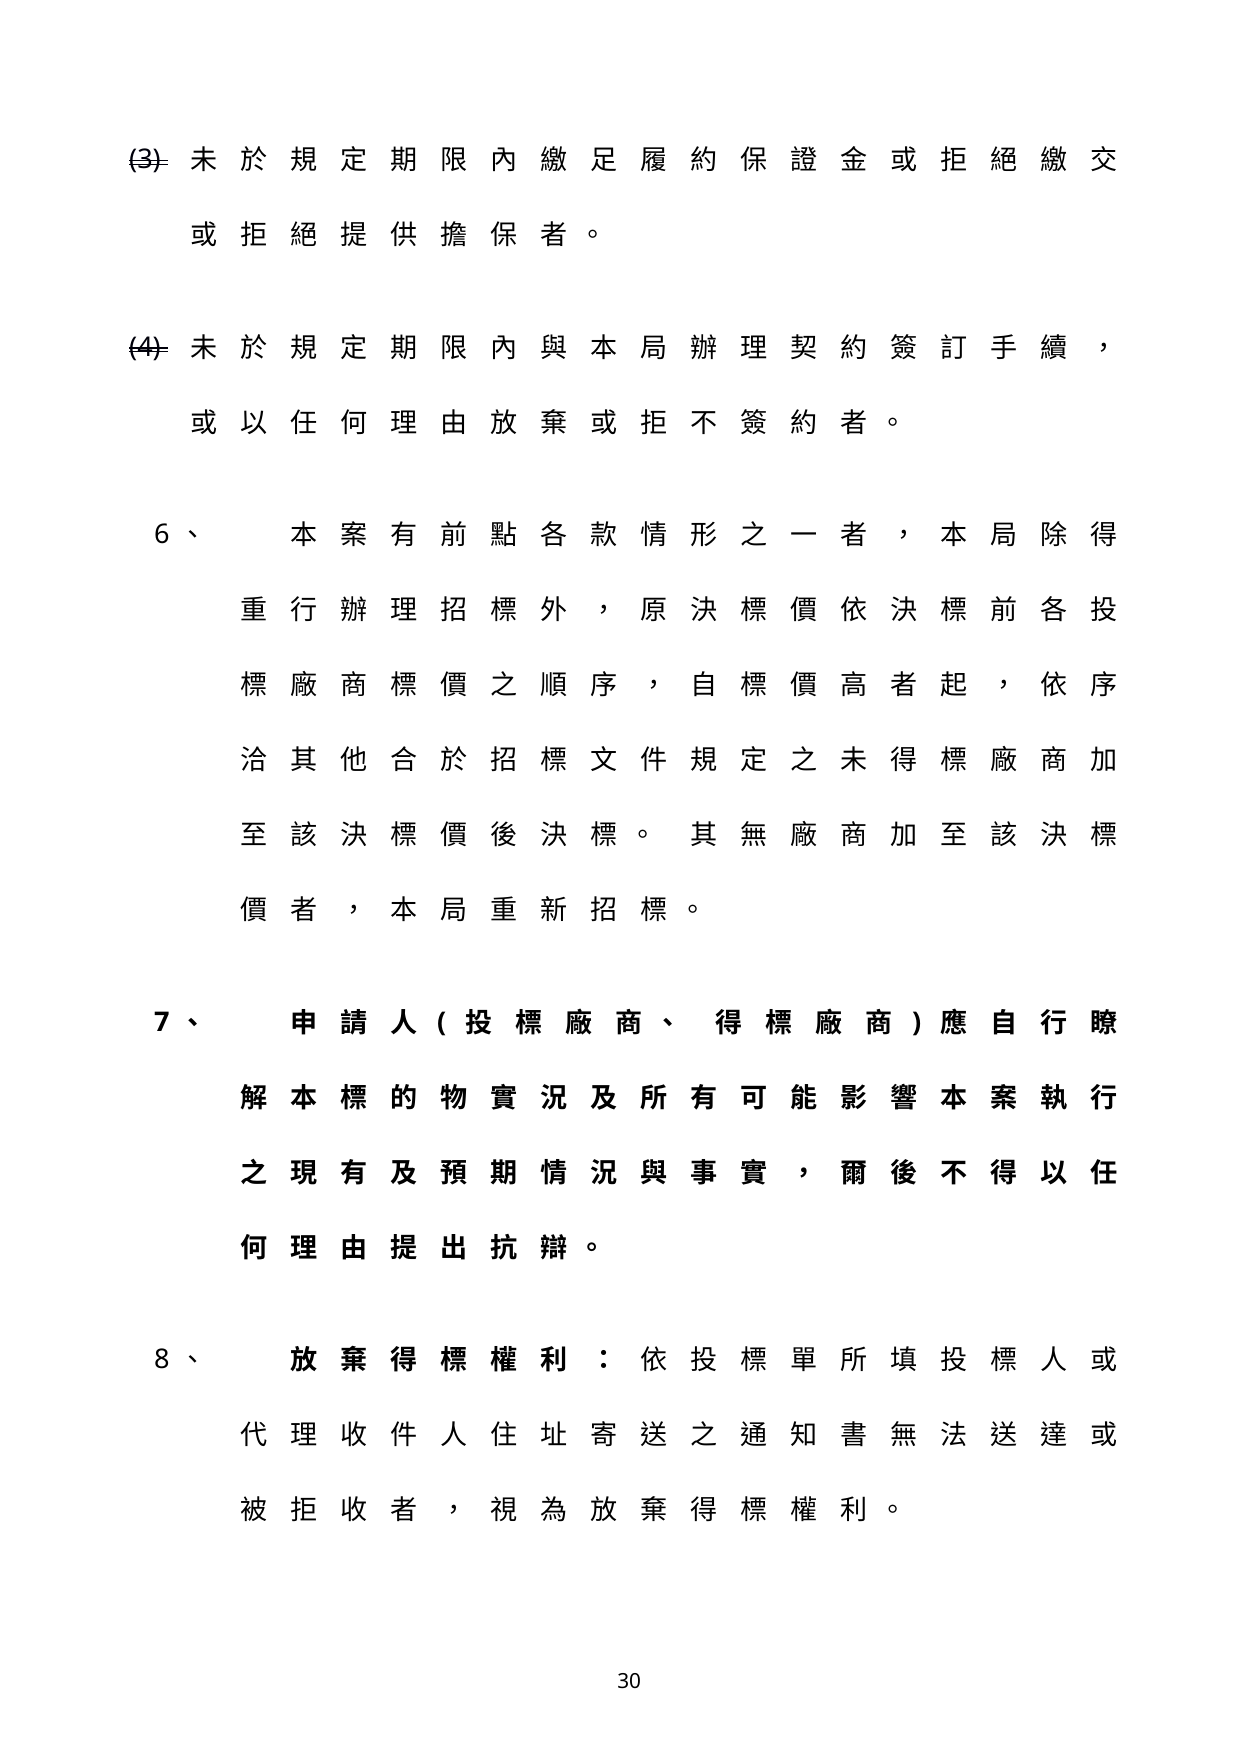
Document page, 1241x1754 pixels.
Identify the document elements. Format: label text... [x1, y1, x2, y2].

list 本案有前點各款情形之一者，本局除得重行辦理招標外，原決標價依決標前各投標廠商標價之順序，自標價高者起，依序洽其他合於招標文件規定之未得標廠商加至該決標價後決標。其無廠商加至該決標價者，本局重新招標。 [139, 489, 1129, 939]
list 未於規定期限內繳足履約保證金或拒絕繳交或拒絕提供擔保者。 [106, 114, 1129, 264]
list 未於規定期限內與本局辦理契約簽訂手續，或以任何理由放棄或拒不簽約者。 [106, 302, 1129, 452]
list 放棄得標權利：依投標單所填投標人或代理收件人住址寄送之通知書無法送達或被拒收者，視為放棄得標權利。 [139, 1314, 1129, 1539]
list 申請人(投標廠商、得標廠商)應自行瞭解本標的物實況及所有可能影響本案執行之現有及預期情況與事實，爾後不得以任何理由提出抗辯。 [139, 977, 1129, 1277]
